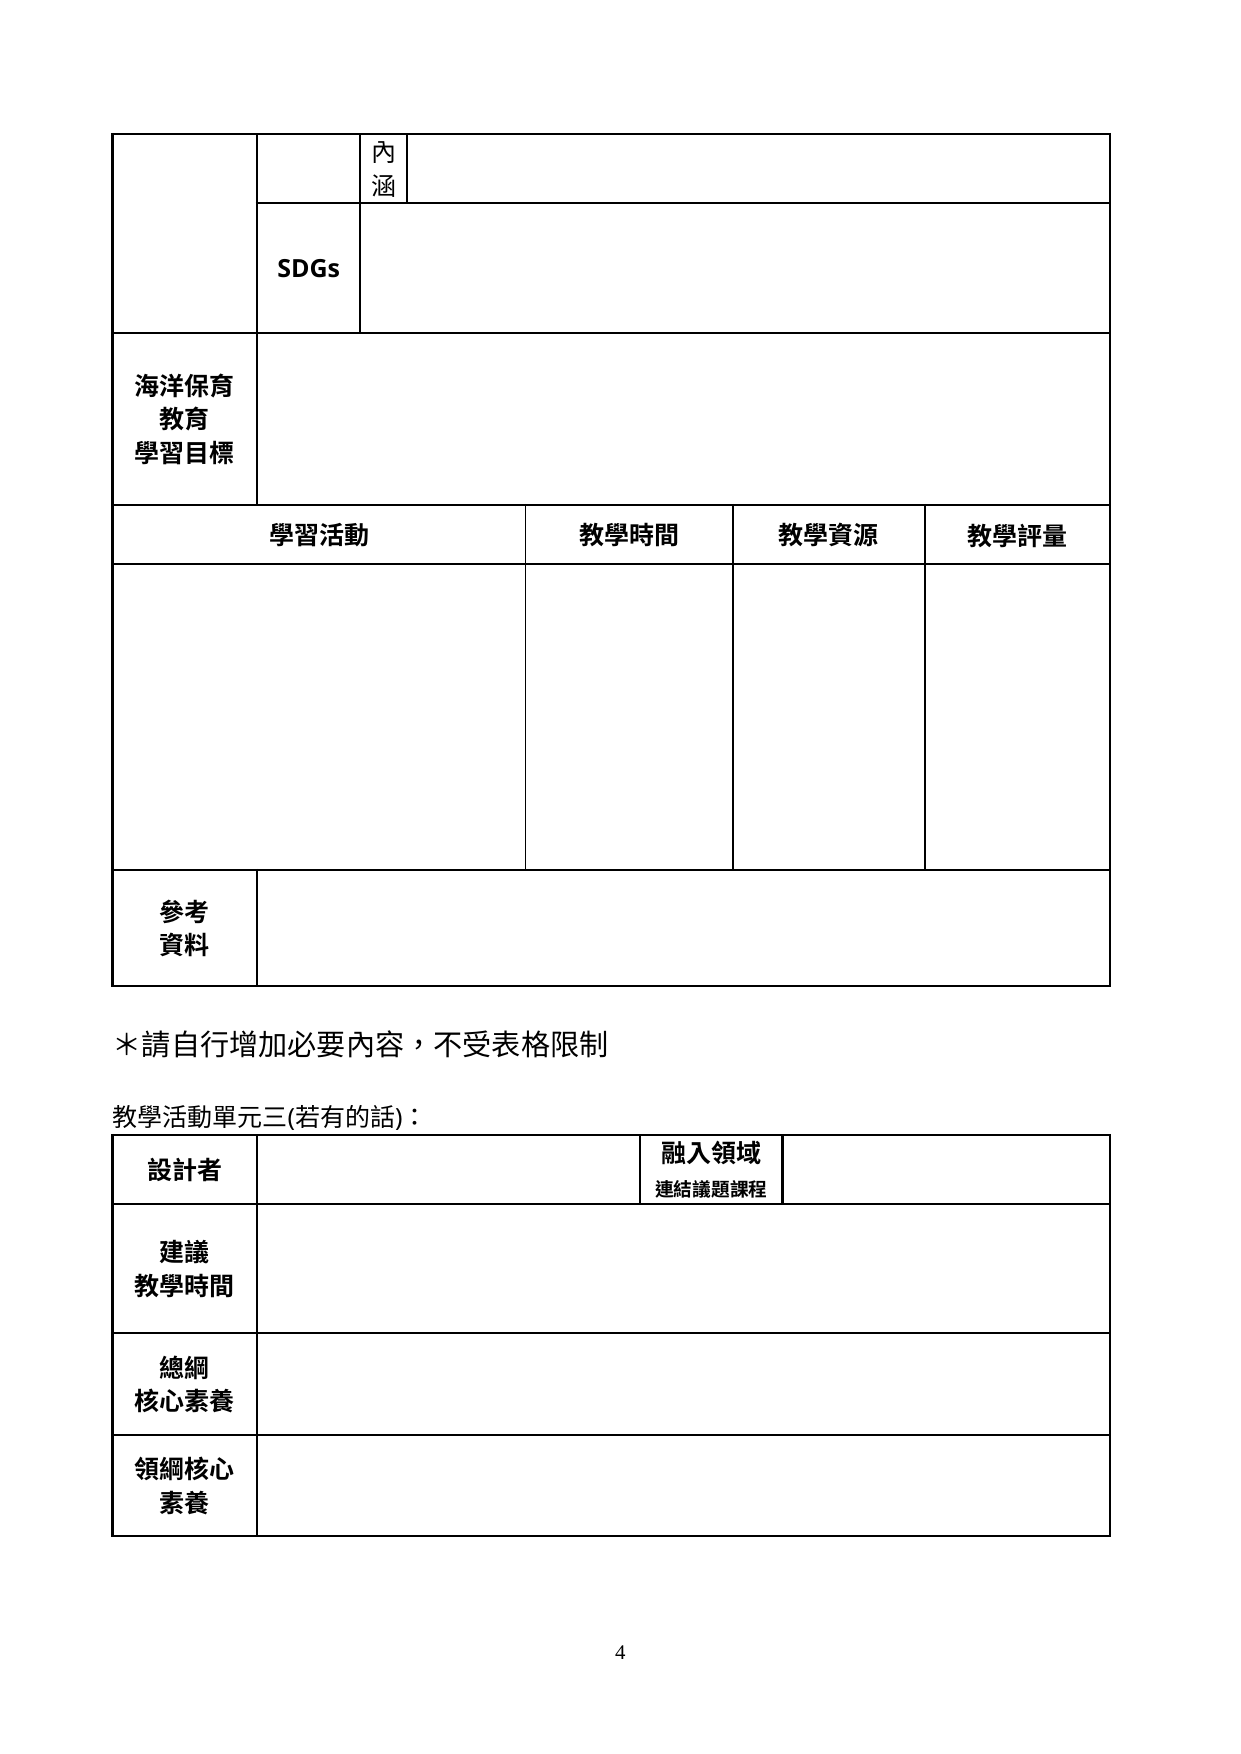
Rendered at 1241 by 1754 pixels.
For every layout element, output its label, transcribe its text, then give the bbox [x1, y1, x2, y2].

table_cell [526, 565, 732, 869]
table_cell [408, 135, 1109, 202]
table_header [784, 1136, 1109, 1203]
table_cell [114, 135, 256, 332]
table_cell [258, 1436, 1109, 1535]
table_header 設計者 [114, 1136, 256, 1203]
table_cell 教學時間 [526, 506, 732, 563]
table_cell [734, 565, 924, 869]
table_cell [361, 204, 1109, 332]
table_cell 教學評量 [926, 506, 1109, 563]
table_cell 內涵 [361, 135, 406, 202]
text 教學活動單元三(若有的話)： [112, 1098, 1128, 1134]
table_cell [258, 334, 1109, 504]
table_cell [258, 1205, 1109, 1332]
table_cell 海洋保育教育 學習目標 [114, 334, 256, 504]
table_cell [258, 1334, 1109, 1433]
text ＊請自行增加必要內容，不受表格限制 [112, 1021, 1128, 1063]
table_cell 總綱 核心素養 [114, 1334, 256, 1433]
table_cell [258, 135, 359, 202]
table_header 融入領域 連結議題課程 [641, 1136, 781, 1203]
table_cell 教學資源 [734, 506, 924, 563]
table_cell SDGs [258, 204, 359, 332]
table_cell 參考 資料 [114, 871, 256, 985]
table_cell [258, 871, 1109, 985]
table_cell 領綱核心素養 [114, 1436, 256, 1535]
table_cell 學習活動 [114, 506, 525, 563]
table_header [258, 1136, 639, 1203]
table_cell 建議 教學時間 [114, 1205, 256, 1332]
table_cell [926, 565, 1109, 869]
table_cell [114, 565, 525, 869]
